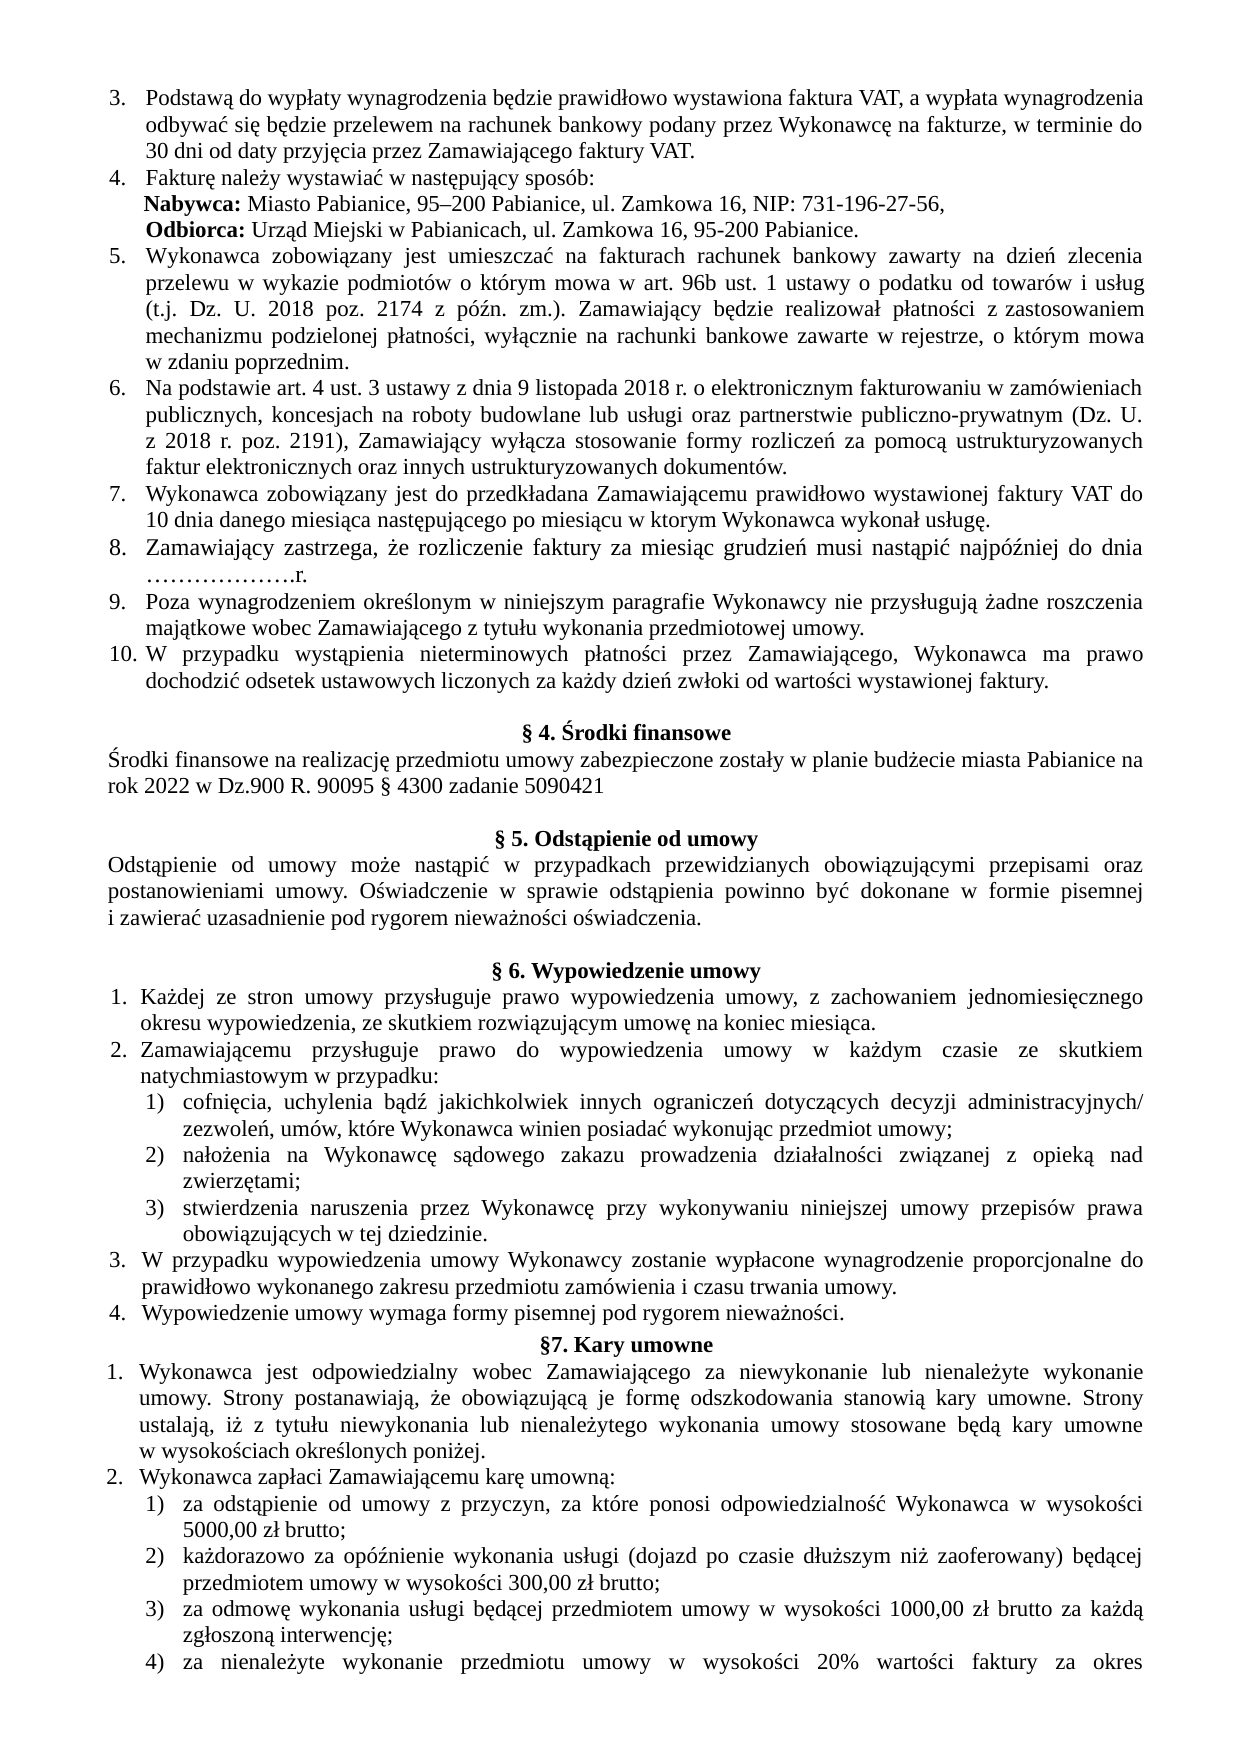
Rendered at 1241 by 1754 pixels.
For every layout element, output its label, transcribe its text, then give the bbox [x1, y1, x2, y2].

text Odstąpienie od umowy może nastąpić w przypadkach przewidzianych obowiązującymi przepisami oraz postanowieniami umowy. Oświadczenie w sprawie odstąpienia powinno być dokonane w formie pisemnej i zawierać uzasadnienie pod rygorem nieważności oświadczenia. [108, 851, 1145, 930]
list Wykonawca jest odpowiedzialny wobec Zamawiającego za niewykonanie lub nienależyte wykonanie umowy. Strony postanawiają, że obowiązującą je formę odszkodowania stanowią kary umowne. Strony ustalają, iż z tytułu niewykonania lub nienależytego wykonania umowy stosowane będą kary umowne w wysokościach określonych poniżej. [106, 1358, 1145, 1463]
list Zamawiający zastrzega, że rozliczenie faktury za miesiąc grudzień musi nastąpić najpóźniej do dnia ……………….r. [109, 532, 1145, 588]
list Zamawiającemu przysługuje prawo do wypowiedzenia umowy w każdym czasie ze skutkiem natychmiastowym w przypadku: [110, 1036, 1145, 1088]
list za nienależyte wykonanie przedmiotu umowy w wysokości 20% wartości faktury za okres [145, 1648, 1145, 1674]
text §7. Kary umowne [108, 1332, 1145, 1358]
list Podstawą do wypłaty wynagrodzenia będzie prawidłowo wystawiona faktura VAT, a wypłata wynagrodzenia odbywać się będzie przelewem na rachunek bankowy podany przez Wykonawcę na fakturze, w terminie do 30 dni od daty przyjęcia przez Zamawiającego faktury VAT. [109, 84, 1145, 163]
text Środki finansowe na realizację przedmiotu umowy zabezpieczone zostały w planie budżecie miasta Pabianice na rok 2022 w Dz.900 R. 90095 § 4300 zadanie 5090421 [108, 746, 1145, 798]
list stwierdzenia naruszenia przez Wykonawcę przy wykonywaniu niniejszej umowy przepisów prawa obowiązujących w tej dziedzinie. [145, 1194, 1145, 1247]
list Wypowiedzenie umowy wymaga formy pisemnej pod rygorem nieważności. [109, 1299, 1145, 1326]
list Wykonawca zobowiązany jest umieszczać na fakturach rachunek bankowy zawarty na dzień zlecenia przelewu w wykazie podmiotów o którym mowa w art. 96b ust. 1 ustawy o podatku od towarów i usług (t.j. Dz. U. 2018 poz. 2174 z późn. zm.). Zamawiający będzie realizował płatności z zastosowaniem mechanizmu podzielonej płatności, wyłącznie na rachunki bankowe zawarte w rejestrze, o którym mowa w zdaniu poprzednim. [109, 243, 1145, 374]
list Wykonawca zapłaci Zamawiającemu karę umowną: [106, 1463, 1145, 1490]
list cofnięcia, uchylenia bądź jakichkolwiek innych ograniczeń dotyczących decyzji administracyjnych/ zezwoleń, umów, które Wykonawca winien posiadać wykonując przedmiot umowy; [145, 1088, 1145, 1141]
list Fakturę należy wystawiać w następujący sposób: [109, 163, 1145, 190]
text § 4. Środki finansowe [108, 719, 1145, 746]
list za odstąpienie od umowy z przyczyn, za które ponosi odpowiedzialność Wykonawca w wysokości 5000,00 zł brutto; [145, 1490, 1145, 1542]
list każdorazowo za opóźnienie wykonania usługi (dojazd po czasie dłuższym niż zaoferowany) będącej przedmiotem umowy w wysokości 300,00 zł brutto; [145, 1542, 1145, 1595]
list nałożenia na Wykonawcę sądowego zakazu prowadzenia działalności związanej z opieką nad zwierzętami; [145, 1141, 1145, 1194]
text § 5. Odstąpienie od umowy [108, 825, 1145, 851]
list Poza wynagrodzeniem określonym w niniejszym paragrafie Wykonawcy nie przysługują żadne roszczenia majątkowe wobec Zamawiającego z tytułu wykonania przedmiotowej umowy. [109, 588, 1145, 640]
list Wykonawca zobowiązany jest do przedkładana Zamawiającemu prawidłowo wystawionej faktury VAT do 10 dnia danego miesiąca następującego po miesiącu w ktorym Wykonawca wykonał usługę. [109, 480, 1145, 532]
list za odmowę wykonania usługi będącej przedmiotem umowy w wysokości 1000,00 zł brutto za każdą zgłoszoną interwencję; [145, 1595, 1145, 1648]
list Każdej ze stron umowy przysługuje prawo wypowiedzenia umowy, z zachowaniem jednomiesięcznego okresu wypowiedzenia, ze skutkiem rozwiązującym umowę na koniec miesiąca. [110, 983, 1145, 1036]
list Na podstawie art. 4 ust. 3 ustawy z dnia 9 listopada 2018 r. o elektronicznym fakturowaniu w zamówieniach publicznych, koncesjach na roboty budowlane lub usługi oraz partnerstwie publiczno-prywatnym (Dz. U. z 2018 r. poz. 2191), Zamawiający wyłącza stosowanie formy rozliczeń za pomocą ustrukturyzowanych faktur elektronicznych oraz innych ustrukturyzowanych dokumentów. [109, 374, 1145, 480]
list W przypadku wypowiedzenia umowy Wykonawcy zostanie wypłacone wynagrodzenie proporcjonalne do prawidłowo wykonanego zakresu przedmiotu zamówienia i czasu trwania umowy. [109, 1247, 1145, 1299]
text § 6. Wypowiedzenie umowy [108, 957, 1145, 983]
text Nabywca: Miasto Pabianice, 95–200 Pabianice, ul. Zamkowa 16, NIP: 731-196-27-56, [109, 190, 1145, 216]
list Odbiorca: Urząd Miejski w Pabianicach, ul. Zamkowa 16, 95-200 Pabianice. [109, 216, 1145, 243]
list W przypadku wystąpienia nieterminowych płatności przez Zamawiającego, Wykonawca ma prawo dochodzić odsetek ustawowych liczonych za każdy dzień zwłoki od wartości wystawionej faktury. [109, 640, 1145, 693]
